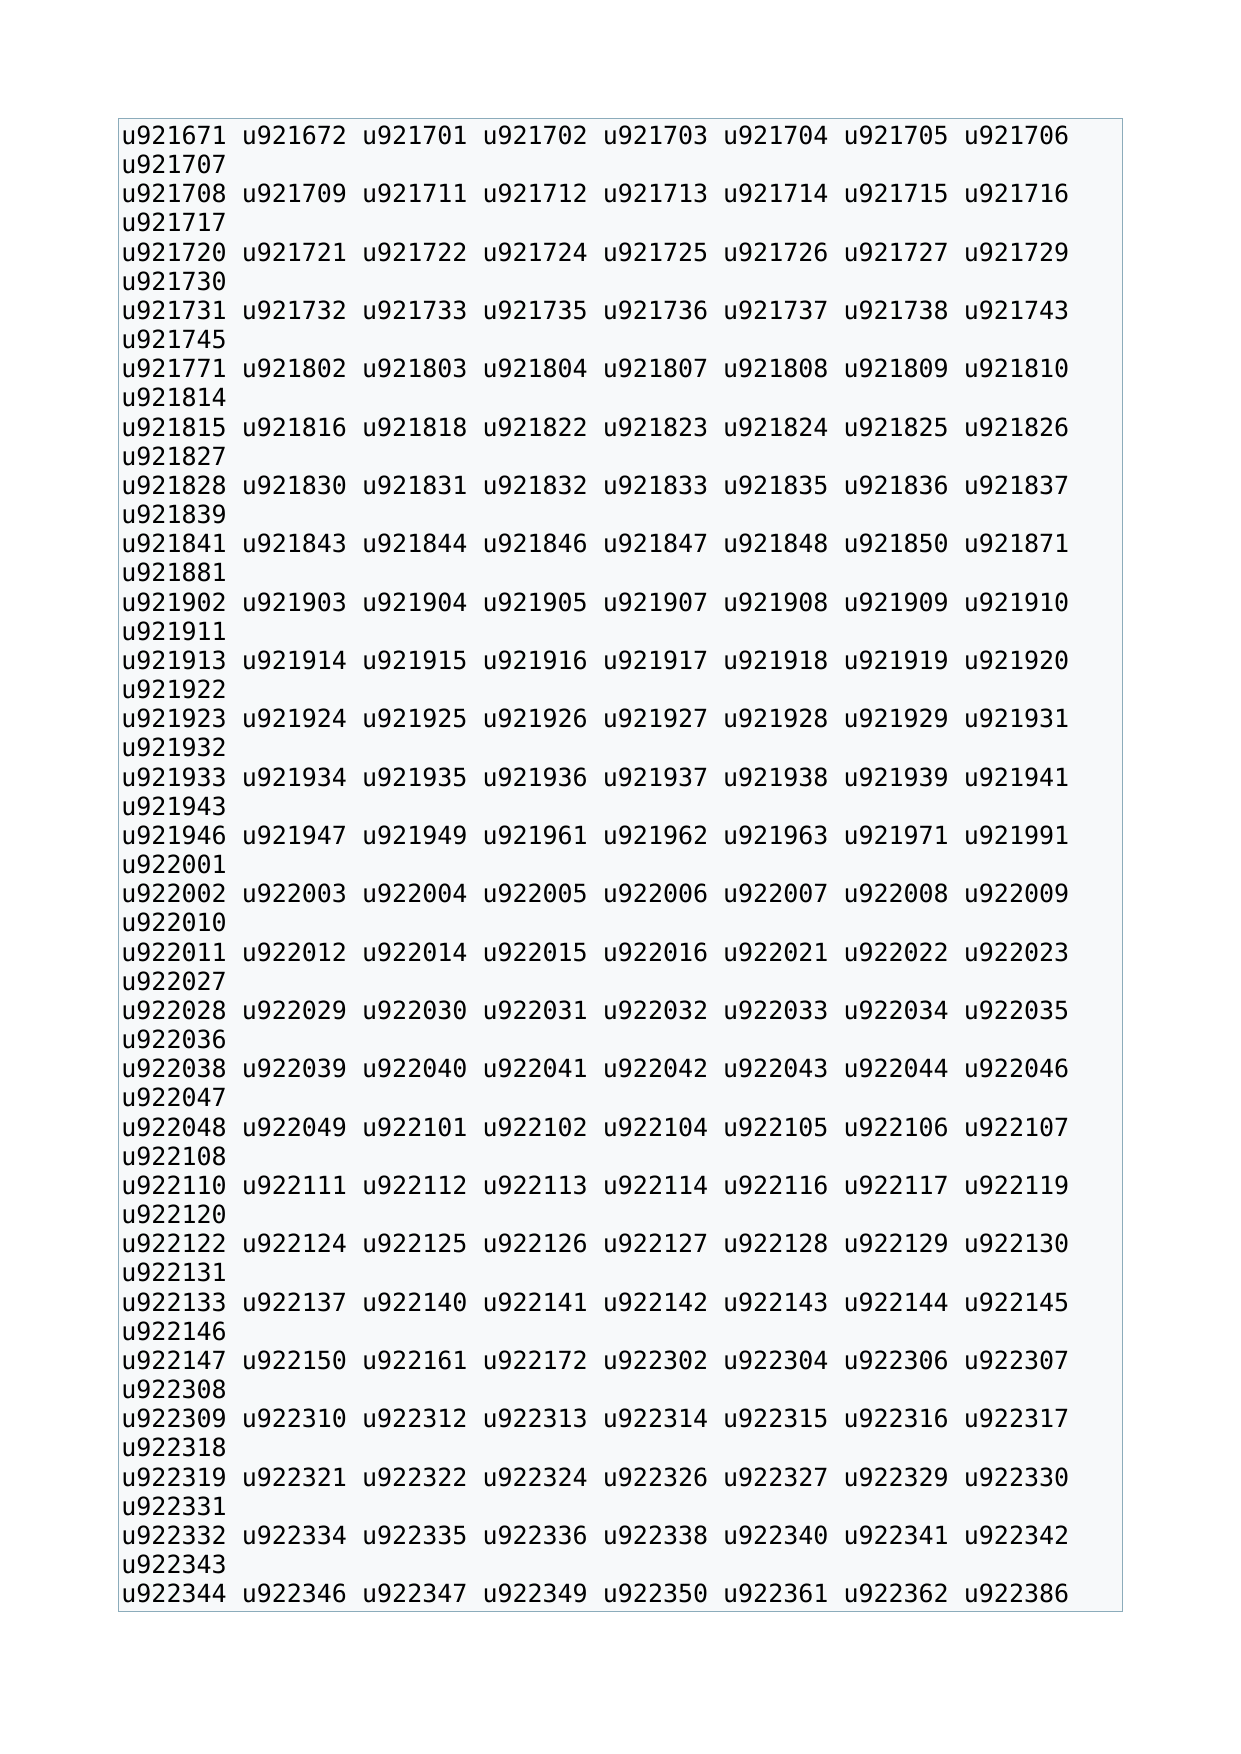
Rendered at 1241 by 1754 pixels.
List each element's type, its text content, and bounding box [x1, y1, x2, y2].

text u921671 u921672 u921701 u921702 u921703 u921704 u921705 u921706 u921707 u921708 u921709 u921711 u921712 u921713 u921714 u921715 u921716 u921717 u921720 u921721 u921722 u921724 u921725 u921726 u921727 u921729 u921730 u921731 u921732 u921733 u921735 u921736 u921737 u921738 u921743 u921745 u921771 u921802 u921803 u921804 u921807 u921808 u921809 u921810 u921814 u921815 u921816 u921818 u921822 u921823 u921824 u921825 u921826 u921827 u921828 u921830 u921831 u921832 u921833 u921835 u921836 u921837 u921839 u921841 u921843 u921844 u921846 u921847 u921848 u921850 u921871 u921881 u921902 u921903 u921904 u921905 u921907 u921908 u921909 u921910 u921911 u921913 u921914 u921915 u921916 u921917 u921918 u921919 u921920 u921922 u921923 u921924 u921925 u921926 u921927 u921928 u921929 u921931 u921932 u921933 u921934 u921935 u921936 u921937 u921938 u921939 u921941 u921943 u921946 u921947 u921949 u921961 u921962 u921963 u921971 u921991 u922001 u922002 u922003 u922004 u922005 u922006 u922007 u922008 u922009 u922010 u922011 u922012 u922014 u922015 u922016 u922021 u922022 u922023 u922027 u922028 u922029 u922030 u922031 u922032 u922033 u922034 u922035 u922036 u922038 u922039 u922040 u922041 u922042 u922043 u922044 u922046 u922047 u922048 u922049 u922101 u922102 u922104 u922105 u922106 u922107 u922108 u922110 u922111 u922112 u922113 u922114 u922116 u922117 u922119 u922120 u922122 u922124 u922125 u922126 u922127 u922128 u922129 u922130 u922131 u922133 u922137 u922140 u922141 u922142 u922143 u922144 u922145 u922146 u922147 u922150 u922161 u922172 u922302 u922304 u922306 u922307 u922308 u922309 u922310 u922312 u922313 u922314 u922315 u922316 u922317 u922318 u922319 u922321 u922322 u922324 u922326 u922327 u922329 u922330 u922331 u922332 u922334 u922335 u922336 u922338 u922340 u922341 u922342 u922343 u922344 u922346 u922347 u922349 u922350 u922361 u922362 u922386 [119, 119, 1122, 1611]
